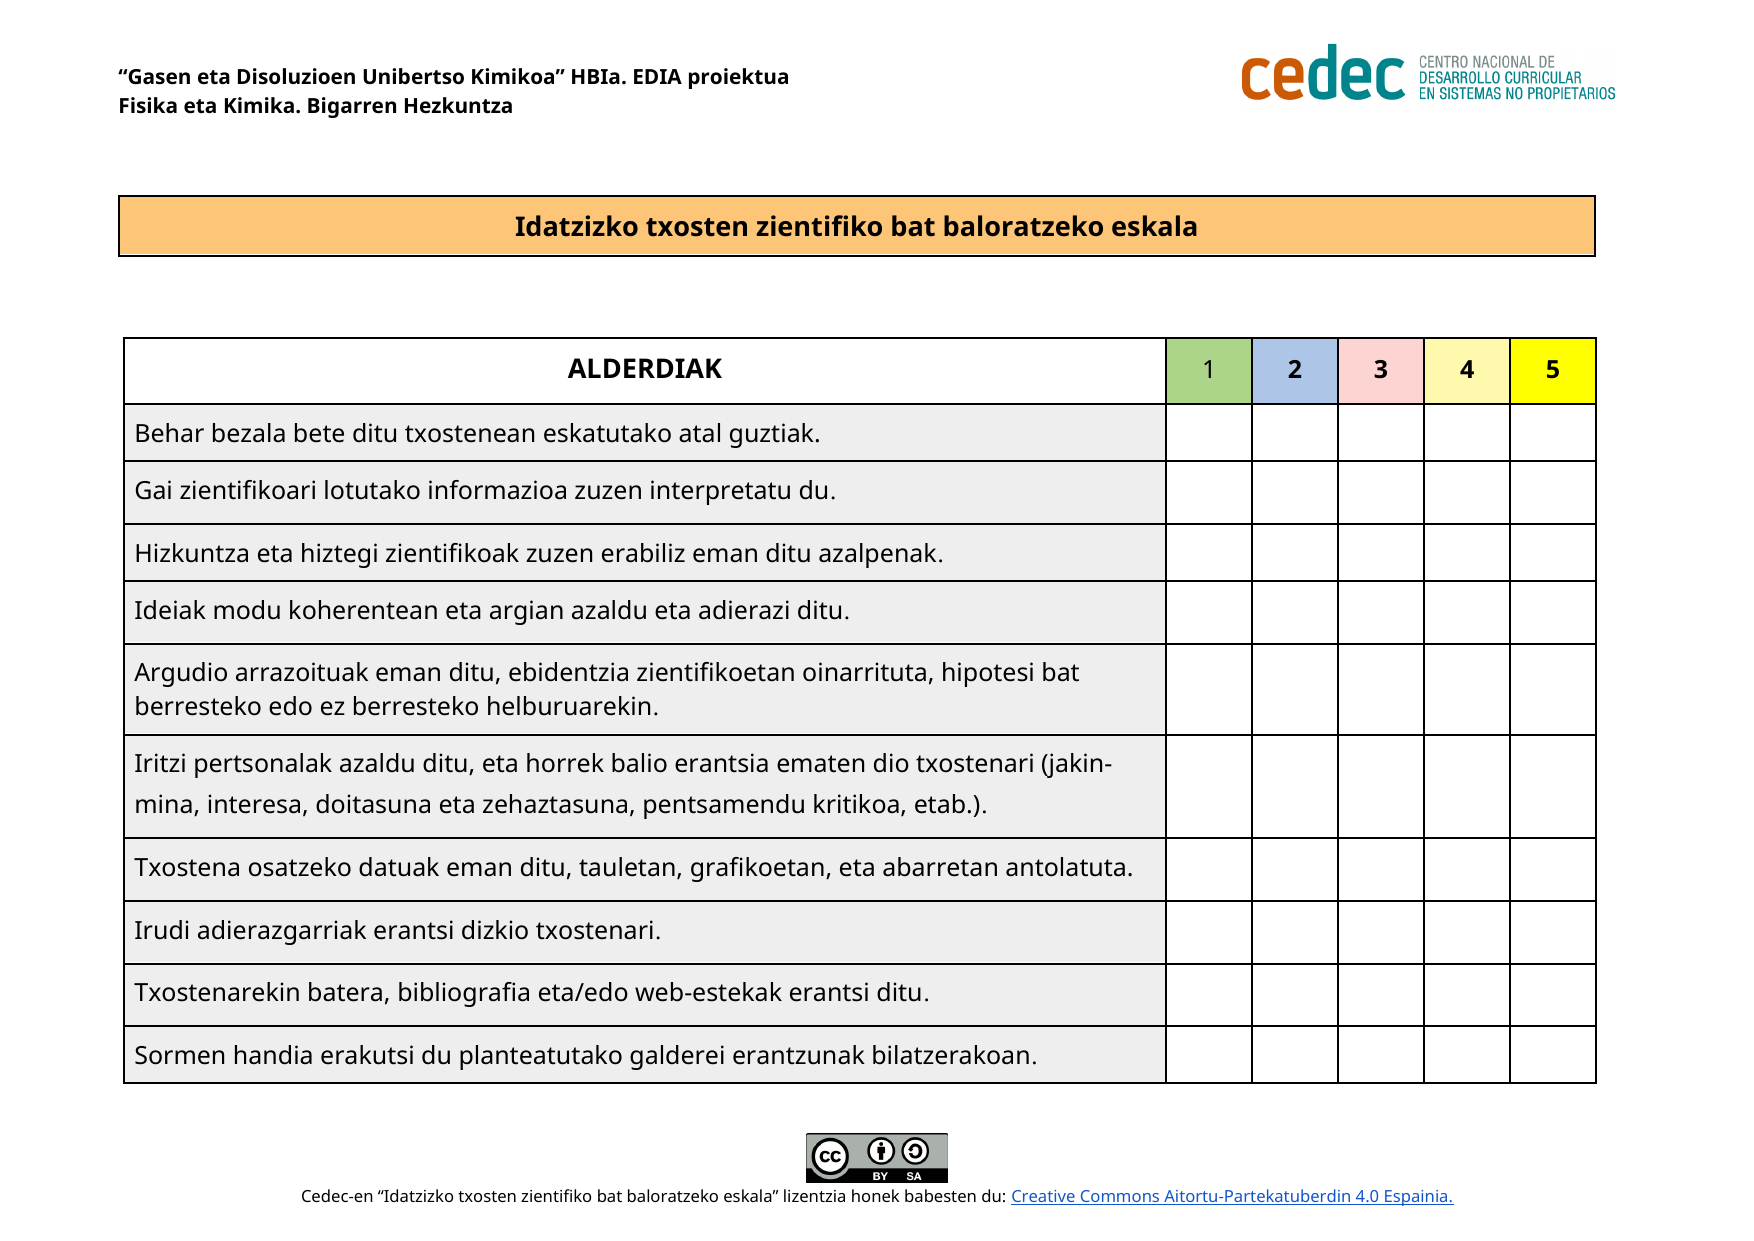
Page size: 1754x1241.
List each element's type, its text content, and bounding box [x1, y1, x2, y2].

table_header ALDERDIAK [125, 339, 1165, 403]
table_cell [1339, 582, 1423, 642]
table_header 1 [1167, 339, 1251, 403]
table_cell [1167, 1027, 1251, 1082]
table_cell [1511, 405, 1595, 460]
table_cell [1253, 582, 1337, 642]
table_header 2 [1253, 339, 1337, 403]
table_cell [1339, 1027, 1423, 1082]
table_cell [1253, 462, 1337, 523]
table_cell [1339, 525, 1423, 580]
table_cell [1425, 645, 1509, 733]
table_header 4 [1425, 339, 1509, 403]
picture [806, 1133, 948, 1183]
table_cell [1253, 1027, 1337, 1082]
table_cell Txostenarekin batera, bibliografia eta/edo web-estekak erantsi ditu. [125, 965, 1165, 1025]
table_cell [1167, 839, 1251, 900]
table_cell [1339, 902, 1423, 962]
table_cell [1167, 645, 1251, 733]
table_header Idatzizko txosten zientifiko bat baloratzeko eskala [120, 197, 1594, 254]
table_cell [1511, 902, 1595, 962]
table_cell [1425, 462, 1509, 523]
table_cell [1425, 405, 1509, 460]
table_cell [1253, 902, 1337, 962]
table_cell Irudi adierazgarriak erantsi dizkio txostenari. [125, 902, 1165, 962]
table_header 5 [1511, 339, 1595, 403]
table_cell [1339, 839, 1423, 900]
table_cell Hizkuntza eta hiztegi zientifikoak zuzen erabiliz eman ditu azalpenak. [125, 525, 1165, 580]
table_cell [1167, 405, 1251, 460]
table_cell [1511, 582, 1595, 642]
table_cell [1167, 525, 1251, 580]
table_cell [1511, 965, 1595, 1025]
table_cell [1425, 902, 1509, 962]
table_cell [1167, 582, 1251, 642]
table_cell [1511, 736, 1595, 837]
table_cell [1253, 839, 1337, 900]
table_cell [1425, 736, 1509, 837]
table_cell [1253, 645, 1337, 733]
table_cell [1253, 405, 1337, 460]
table_cell [1339, 736, 1423, 837]
table_cell [1511, 1027, 1595, 1082]
table_cell [1253, 965, 1337, 1025]
table_cell [1339, 965, 1423, 1025]
table_cell [1167, 902, 1251, 962]
table_cell [1339, 645, 1423, 733]
table_cell [1511, 839, 1595, 900]
table_cell [1511, 645, 1595, 733]
table_cell [1167, 965, 1251, 1025]
table_cell Iritzi pertsonalak azaldu ditu, eta horrek balio erantsia ematen dio txostenari (jakin-mina, interesa, doitasuna eta zehaztasuna, pentsamendu kritikoa, etab.). [125, 736, 1165, 837]
table_cell [1425, 525, 1509, 580]
table_cell [1425, 582, 1509, 642]
table_cell Behar bezala bete ditu txostenean eskatutako atal guztiak. [125, 405, 1165, 460]
table_cell [1253, 525, 1337, 580]
table_cell [1167, 462, 1251, 523]
table_cell [1339, 405, 1423, 460]
table_cell [1167, 736, 1251, 837]
table_cell Argudio arrazoituak eman ditu, ebidentzia zientifikoetan oinarrituta, hipotesi bat berresteko edo ez berresteko helburuarekin. [125, 645, 1165, 733]
table_cell [1253, 736, 1337, 837]
table_cell Txostena osatzeko datuak eman ditu, tauletan, grafikoetan, eta abarretan antolatuta. [125, 839, 1165, 900]
table_cell [1339, 462, 1423, 523]
table_header 3 [1339, 339, 1423, 403]
table_cell Ideiak modu koherentean eta argian azaldu eta adierazi ditu. [125, 582, 1165, 642]
table_cell [1511, 525, 1595, 580]
picture [1239, 41, 1623, 110]
table_cell [1425, 839, 1509, 900]
table_cell Gai zientifikoari lotutako informazioa zuzen interpretatu du. [125, 462, 1165, 523]
table_cell Sormen handia erakutsi du planteatutako galderei erantzunak bilatzerakoan. [125, 1027, 1165, 1082]
table_cell [1511, 462, 1595, 523]
table_cell [1425, 965, 1509, 1025]
table_cell [1425, 1027, 1509, 1082]
